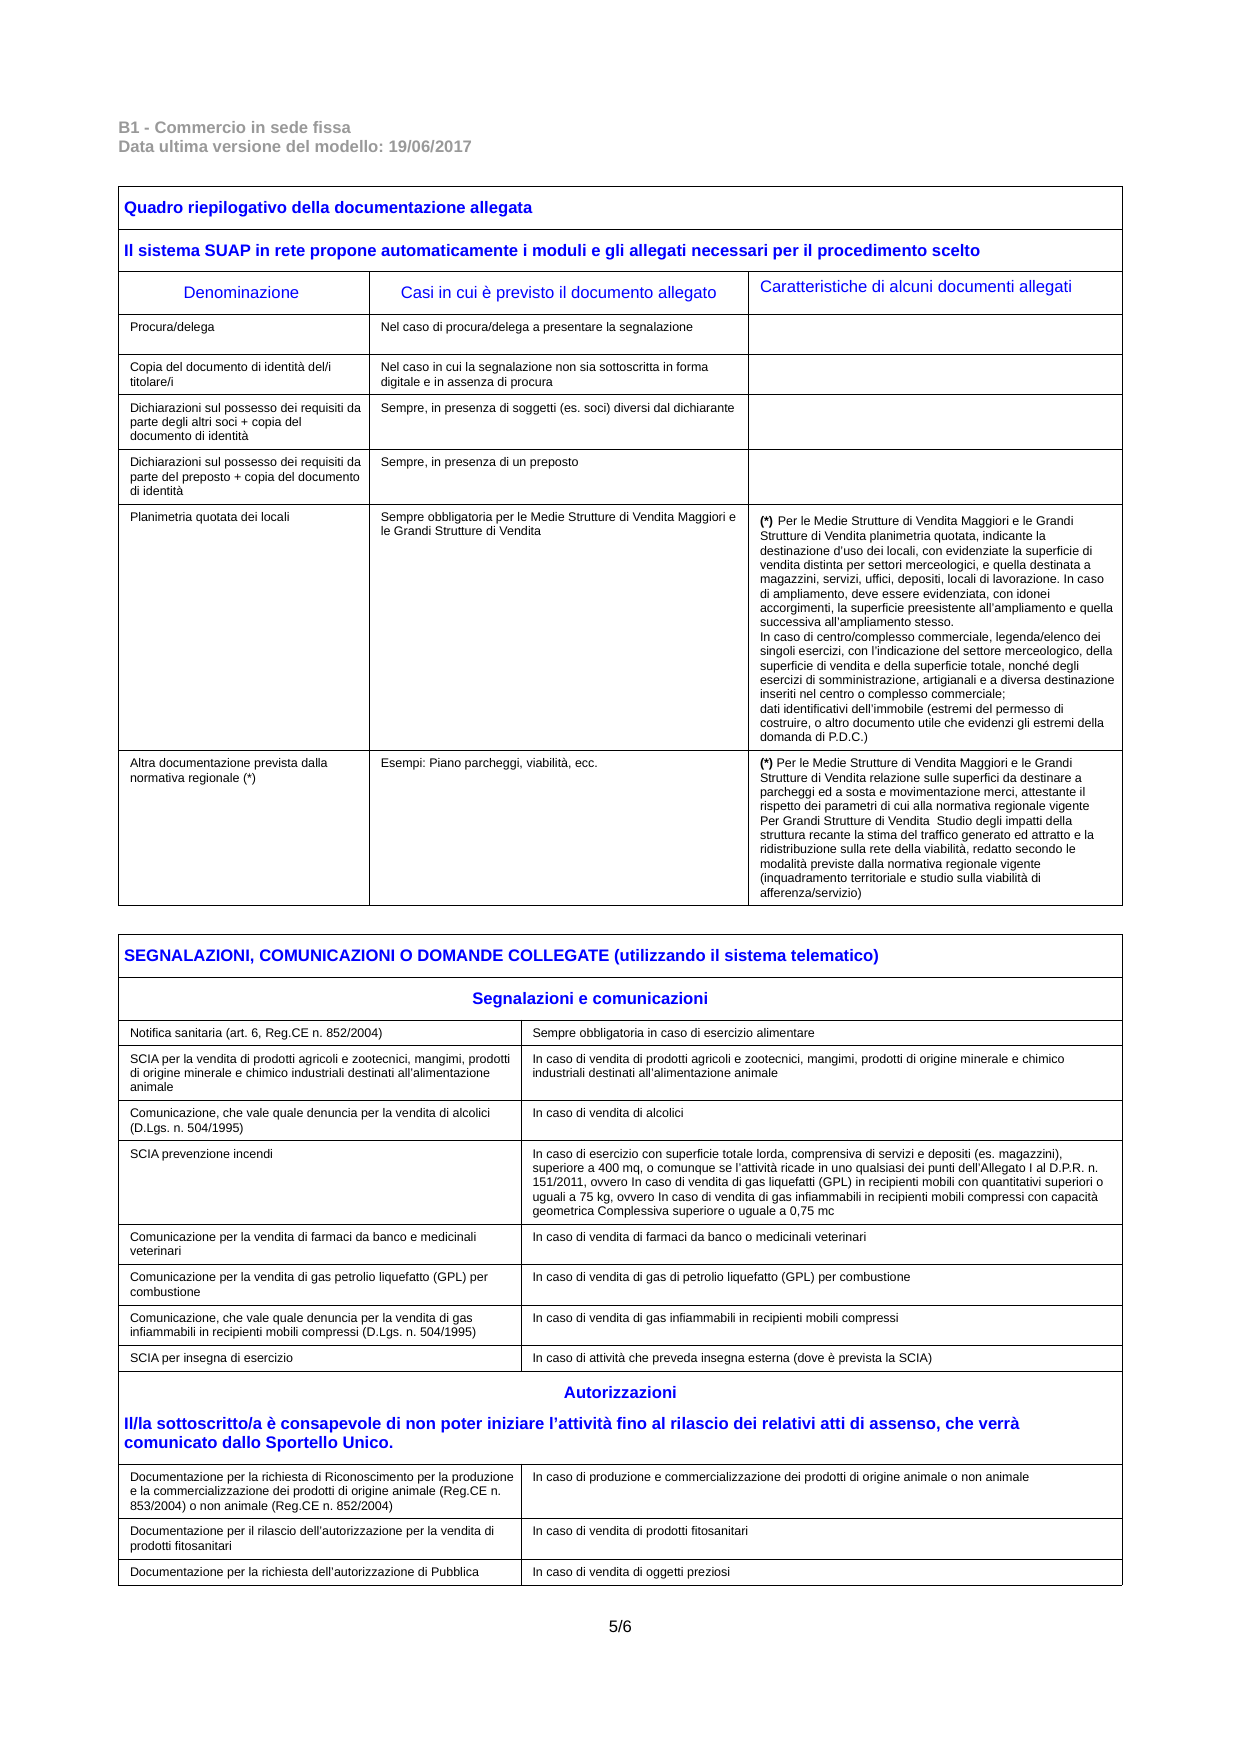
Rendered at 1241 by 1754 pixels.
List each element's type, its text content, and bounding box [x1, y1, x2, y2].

table_cell In caso di vendita di prodotti agricoli e zootecnici, mangimi, prodotti di origine minerale e chimico industriali destinati all’alimentazione animale [522, 1046, 1122, 1100]
table_cell Sempre obbligatoria per le Medie Strutture di Vendita Maggiori e le Grandi Strutture di Vendita [370, 505, 748, 750]
table_cell Denominazione [119, 272, 369, 314]
table_cell In caso di vendita di farmaci da banco o medicinali veterinari [522, 1225, 1122, 1264]
table_cell Procura/delega [119, 315, 369, 354]
table_cell Notifica sanitaria (art. 6, Reg.CE n. 852/2004) [119, 1021, 521, 1045]
table_cell Autorizzazioni Il/la sottoscritto/a è consapevole di non poter iniziare l’attività fino al rilascio dei relativi atti di assenso, che verrà comunicato dallo Sportello Unico. [119, 1372, 1122, 1463]
table_cell [749, 355, 1122, 394]
table_cell In caso di vendita di prodotti fitosanitari [522, 1519, 1122, 1558]
table_cell Esempi: Piano parcheggi, viabilità, ecc. [370, 751, 748, 905]
table_cell In caso di vendita di alcolici [522, 1101, 1122, 1140]
table_cell Planimetria quotata dei locali [119, 505, 369, 750]
table_cell Nel caso di procura/delega a presentare la segnalazione [370, 315, 748, 354]
table_cell Il sistema SUAP in rete propone automaticamente i moduli e gli allegati necessari per il procedimento scelto [119, 230, 1122, 271]
table_cell [749, 395, 1122, 449]
table_cell Comunicazione, che vale quale denuncia per la vendita di gas infiammabili in recipienti mobili compressi (D.Lgs. n. 504/1995) [119, 1306, 521, 1345]
table_cell Nel caso in cui la segnalazione non sia sottoscritta in forma digitale e in assenza di procura [370, 355, 748, 394]
table_cell [749, 450, 1122, 504]
table_cell In caso di vendita di gas infiammabili in recipienti mobili compressi [522, 1306, 1122, 1345]
table_cell Comunicazione per la vendita di farmaci da banco e medicinali veterinari [119, 1225, 521, 1264]
table_cell Segnalazioni e comunicazioni [119, 978, 1122, 1019]
table_cell In caso di attività che preveda insegna esterna (dove è prevista la SCIA) [522, 1346, 1122, 1371]
table_cell Dichiarazioni sul possesso dei requisiti da parte del preposto + copia del documento di identità [119, 450, 369, 504]
table_cell Sempre, in presenza di soggetti (es. soci) diversi dal dichiarante [370, 395, 748, 449]
table_cell SCIA per la vendita di prodotti agricoli e zootecnici, mangimi, prodotti di origine minerale e chimico industriali destinati all’alimentazione animale [119, 1046, 521, 1100]
table_cell In caso di vendita di gas di petrolio liquefatto (GPL) per combustione [522, 1265, 1122, 1304]
table_header SEGNALAZIONI, COMUNICAZIONI O DOMANDE COLLEGATE (utilizzando il sistema telematico) [119, 935, 1122, 977]
table_cell Comunicazione per la vendita di gas petrolio liquefatto (GPL) per combustione [119, 1265, 521, 1304]
table_cell Sempre, in presenza di un preposto [370, 450, 748, 504]
table_cell In caso di vendita di oggetti preziosi [522, 1560, 1122, 1584]
table_cell (*) Per le Medie Strutture di Vendita Maggiori e le Grandi Strutture di Vendita relazione sulle superfici da destinare a parcheggi ed a sosta e movimentazione merci, attestante il rispetto dei parametri di cui alla normativa regionale vigente Per Grandi Strutture di Vendita Studio degli impatti della struttura recante la stima del traffico generato ed attratto e la ridistribuzione sulla rete della viabilità, redatto secondo le modalità previste dalla normativa regionale vigente (inquadramento territoriale e studio sulla viabilità di afferenza/servizio) [749, 751, 1122, 905]
table_cell In caso di esercizio con superficie totale lorda, comprensiva di servizi e depositi (es. magazzini), superiore a 400 mq, o comunque se l’attività ricade in uno qualsiasi dei punti dell’Allegato I al D.P.R. n. 151/2011, ovvero In caso di vendita di gas liquefatti (GPL) in recipienti mobili con quantitativi superiori o uguali a 75 kg, ovvero In caso di vendita di gas infiammabili in recipienti mobili compressi con capacità geometrica Complessiva superiore o uguale a 0,75 mc [522, 1141, 1122, 1224]
table_cell SCIA per insegna di esercizio [119, 1346, 521, 1371]
table_cell Comunicazione, che vale quale denuncia per la vendita di alcolici (D.Lgs. n. 504/1995) [119, 1101, 521, 1140]
table_cell Altra documentazione prevista dalla normativa regionale (*) [119, 751, 369, 905]
table_cell SCIA prevenzione incendi [119, 1141, 521, 1224]
table_cell Casi in cui è previsto il documento allegato [370, 272, 748, 314]
table_cell Documentazione per il rilascio dell’autorizzazione per la vendita di prodotti fitosanitari [119, 1519, 521, 1558]
table_cell Dichiarazioni sul possesso dei requisiti da parte degli altri soci + copia del documento di identità [119, 395, 369, 449]
table_header Quadro riepilogativo della documentazione allegata [119, 187, 1122, 228]
table_cell Copia del documento di identità del/i titolare/i [119, 355, 369, 394]
table_cell In caso di produzione e commercializzazione dei prodotti di origine animale o non animale [522, 1465, 1122, 1518]
table_cell Documentazione per la richiesta di Riconoscimento per la produzione e la commercializzazione dei prodotti di origine animale (Reg.CE n. 853/2004) o non animale (Reg.CE n. 852/2004) [119, 1465, 521, 1518]
table_cell Sempre obbligatoria in caso di esercizio alimentare [522, 1021, 1122, 1045]
table_cell Caratteristiche di alcuni documenti allegati [749, 272, 1122, 314]
table_cell [749, 315, 1122, 354]
table_cell Documentazione per la richiesta dell’autorizzazione di Pubblica [119, 1560, 521, 1584]
table_cell (*) Per le Medie Strutture di Vendita Maggiori e le Grandi Strutture di Vendita planimetria quotata, indicante la destinazione d’uso dei locali, con evidenziate la superficie di vendita distinta per settori merceologici, e quella destinata a magazzini, servizi, uffici, depositi, locali di lavorazione. In caso di ampliamento, deve essere evidenziata, con idonei accorgimenti, la superficie preesistente all’ampliamento e quella successiva all’ampliamento stesso. In caso di centro/complesso commerciale, legenda/elenco dei singoli esercizi, con l’indicazione del settore merceologico, della superficie di vendita e della superficie totale, nonché degli esercizi di somministrazione, artigianali e a diversa destinazione inseriti nel centro o complesso commerciale; dati identificativi dell’immobile (estremi del permesso di costruire, o altro documento utile che evidenzi gli estremi della domanda di P.D.C.) [749, 505, 1122, 750]
